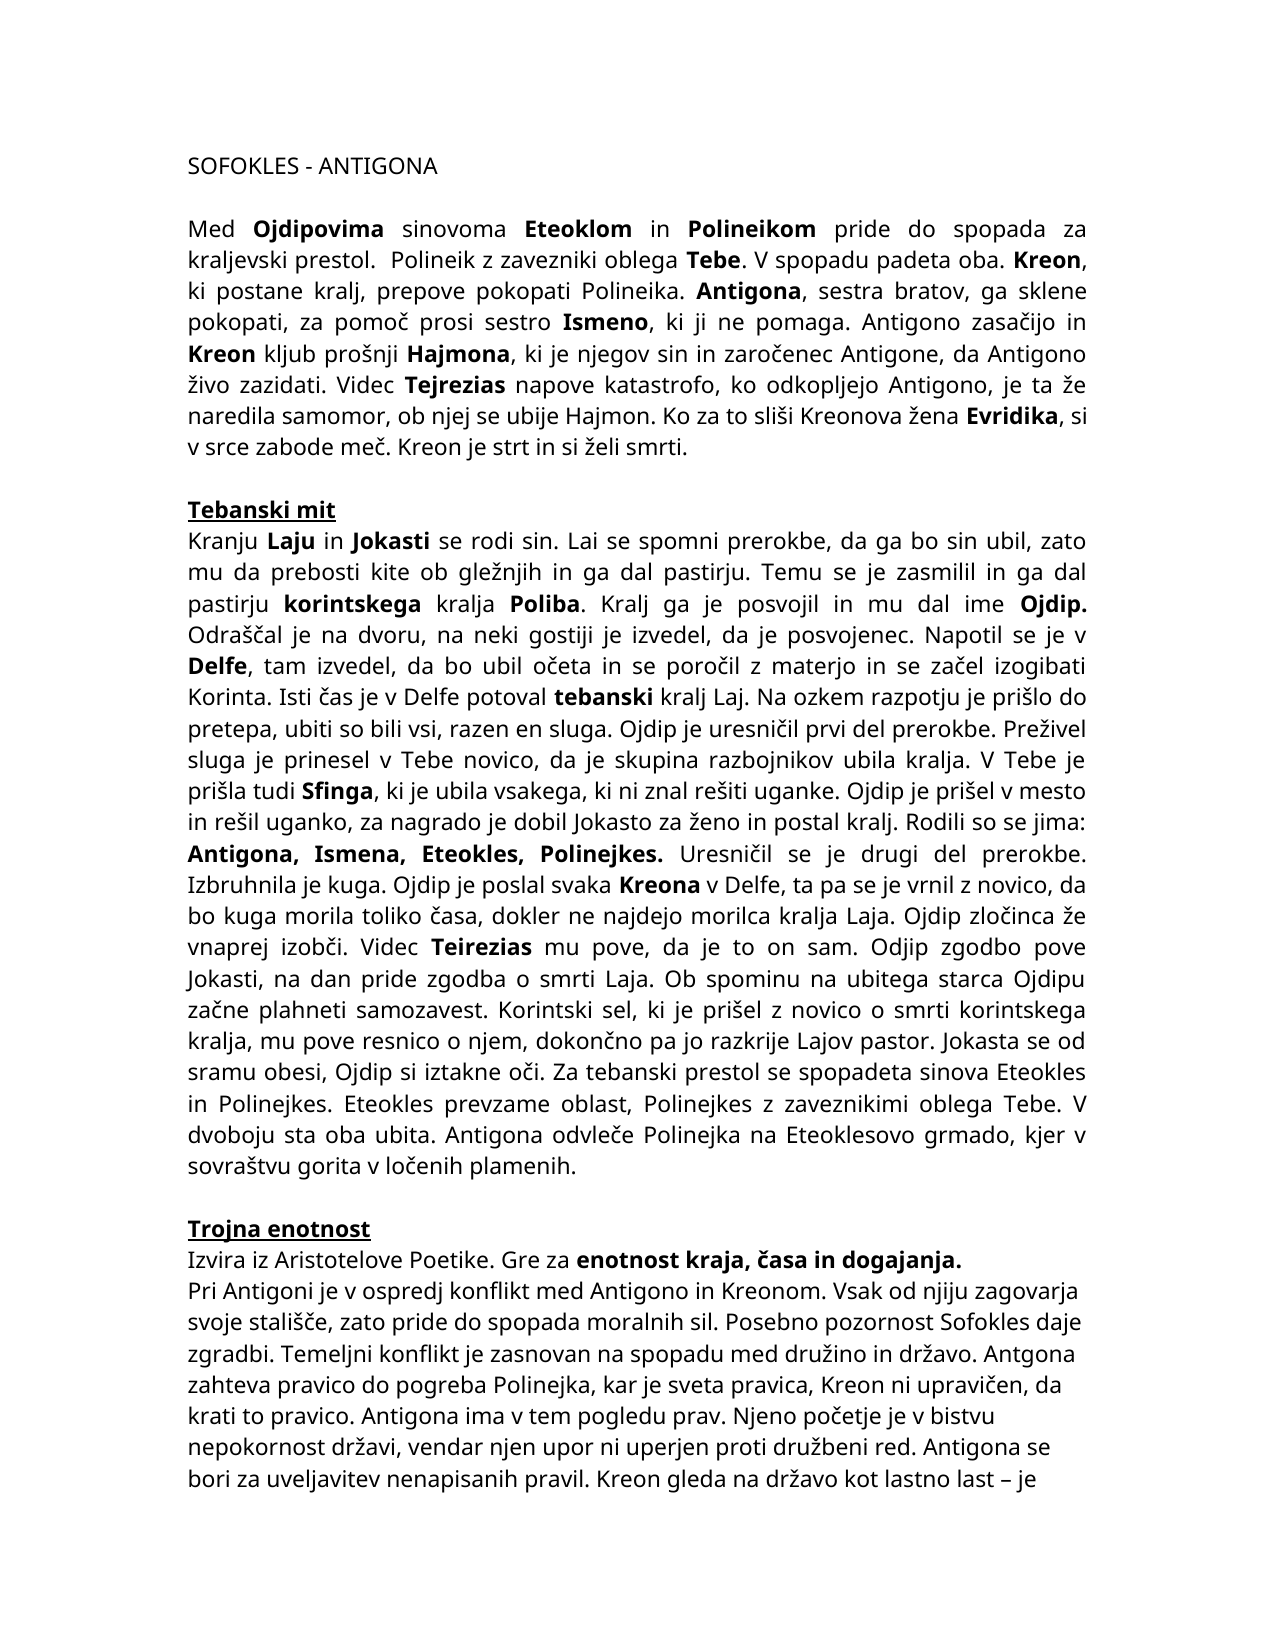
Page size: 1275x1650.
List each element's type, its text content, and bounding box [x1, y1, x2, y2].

text Pri Antigoni je v ospredj konflikt med Antigono in Kreonom. Vsak od njiju zagovarja svoje stališče, zato pride do spopada moralnih sil. Posebno pozornost Sofokles daje zgradbi. Temeljni konflikt je zasnovan na spopadu med družino in državo. Antgona zahteva pravico do pogreba Polinejka, kar je sveta pravica, Kreon ni upravičen, da krati to pravico. Antigona ima v tem pogledu prav. Njeno početje je v bistvu nepokornost državi, vendar njen upor ni uperjen proti družbeni red. Antigona se bori za uveljavitev nenapisanih pravil. Kreon gleda na državo kot lastno last – je [187, 1275, 1087, 1494]
text SOFOKLES - ANTIGONA [187, 150, 1087, 181]
text Med Ojdipovima sinovoma Eteoklom in Polineikom pride do spopada za kraljevski prestol. Polineik z zavezniki oblega Tebe. V spopadu padeta oba. Kreon, ki postane kralj, prepove pokopati Polineika. Antigona, sestra bratov, ga sklene pokopati, za pomoč prosi sestro Ismeno, ki ji ne pomaga. Antigono zasačijo in Kreon kljub prošnji Hajmona, ki je njegov sin in zaročenec Antigone, da Antigono živo zazidati. Videc Tejrezias napove katastrofo, ko odkopljejo Antigono, je ta že naredila samomor, ob njej se ubije Hajmon. Ko za to sliši Kreonova žena Evridika, si v srce zabode meč. Kreon je strt in si želi smrti. [187, 212, 1087, 462]
text Kranju Laju in Jokasti se rodi sin. Lai se spomni prerokbe, da ga bo sin ubil, zato mu da prebosti kite ob gležnjih in ga dal pastirju. Temu se je zasmilil in ga dal pastirju korintskega kralja Poliba. Kralj ga je posvojil in mu dal ime Ojdip. Odraščal je na dvoru, na neki gostiji je izvedel, da je posvojenec. Napotil se je v Delfe, tam izvedel, da bo ubil očeta in se poročil z materjo in se začel izogibati Korinta. Isti čas je v Delfe potoval tebanski kralj Laj. Na ozkem razpotju je prišlo do pretepa, ubiti so bili vsi, razen en sluga. Ojdip je uresničil prvi del prerokbe. Preživel sluga je prinesel v Tebe novico, da je skupina razbojnikov ubila kralja. V Tebe je prišla tudi Sfinga, ki je ubila vsakega, ki ni znal rešiti uganke. Ojdip je prišel v mesto in rešil uganko, za nagrado je dobil Jokasto za ženo in postal kralj. Rodili so se jima: Antigona, Ismena, Eteokles, Polinejkes. Uresničil se je drugi del prerokbe. Izbruhnila je kuga. Ojdip je poslal svaka Kreona v Delfe, ta pa se je vrnil z novico, da bo kuga morila toliko časa, dokler ne najdejo morilca kralja Laja. Ojdip zločinca že vnaprej izobči. Videc Teirezias mu pove, da je to on sam. Odjip zgodbo pove Jokasti, na dan pride zgodba o smrti Laja. Ob spominu na ubitega starca Ojdipu začne plahneti samozavest. Korintski sel, ki je prišel z novico o smrti korintskega kralja, mu pove resnico o njem, dokončno pa jo razkrije Lajov pastor. Jokasta se od sramu obesi, Ojdip si iztakne oči. Za tebanski prestol se spopadeta sinova Eteokles in Polinejkes. Eteokles prevzame oblast, Polinejkes z zaveznikimi oblega Tebe. V dvoboju sta oba ubita. Antigona odvleče Polinejka na Eteoklesovo grmado, kjer v sovraštvu gorita v ločenih plamenih. [187, 525, 1087, 1181]
text Izvira iz Aristotelove Poetike. Gre za enotnost kraja, časa in dogajanja. [187, 1244, 1087, 1275]
subtitle Tebanski mit [187, 494, 1087, 525]
subtitle Trojna enotnost [187, 1212, 1087, 1244]
